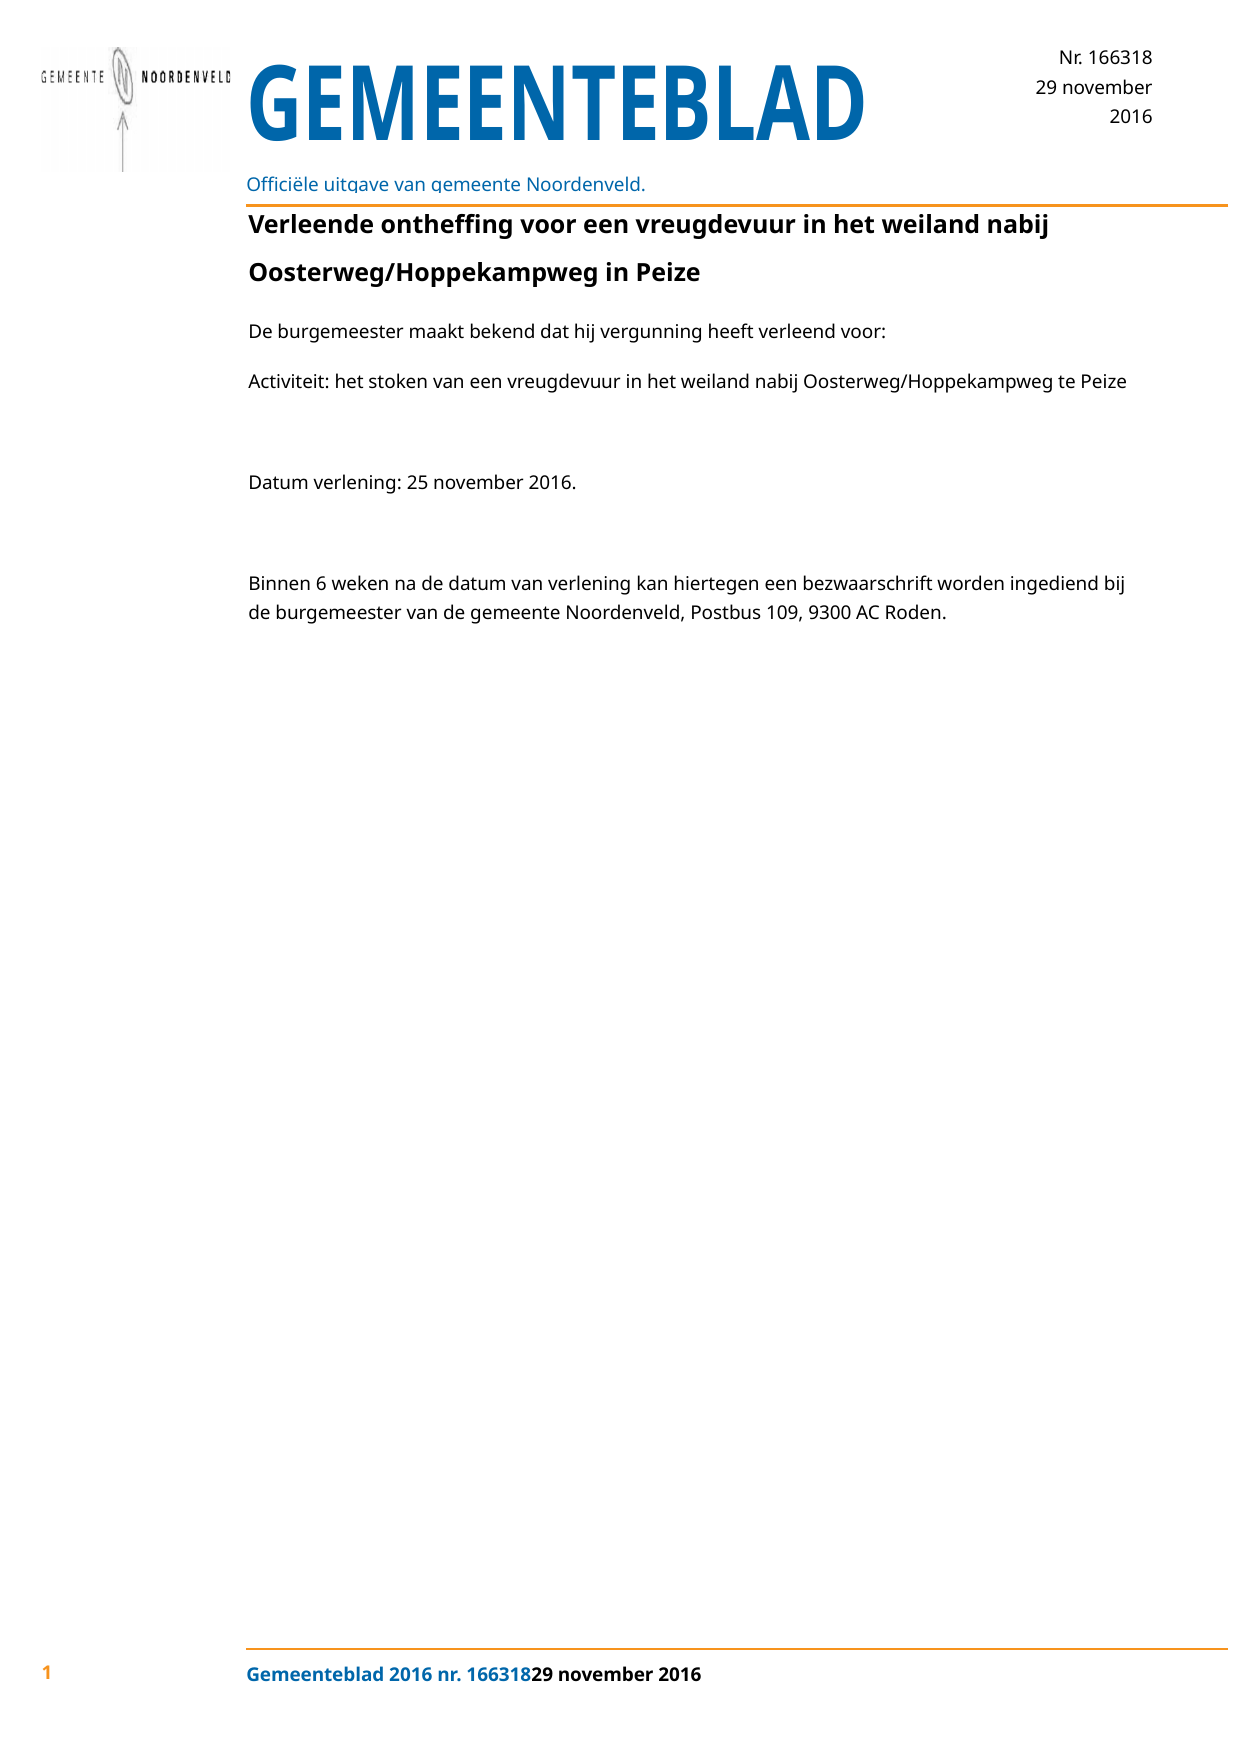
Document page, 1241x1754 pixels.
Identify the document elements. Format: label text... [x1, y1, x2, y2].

picture [41, 47, 231, 172]
text Verleende ontheffing voor een vreugdevuur in het weiland nabij Oosterweg/Hoppekampweg in Peize [248, 207, 1152, 288]
text Binnen 6 weken na de datum van verlening kan hiertegen een bezwaarschrift worden ingediend bij de burgemeester van de gemeente Noordenveld, Postbus 109, 9300 AC Roden. [248, 570, 1152, 625]
text De burgemeester maakt bekend dat hij vergunning heeft verleend voor: [248, 318, 1152, 344]
text Activiteit: het stoken van een vreugdevuur in het weiland nabij Oosterweg/Hoppekampweg te Peize [248, 368, 1152, 394]
text Datum verlening: 25 november 2016. [248, 469, 1152, 495]
